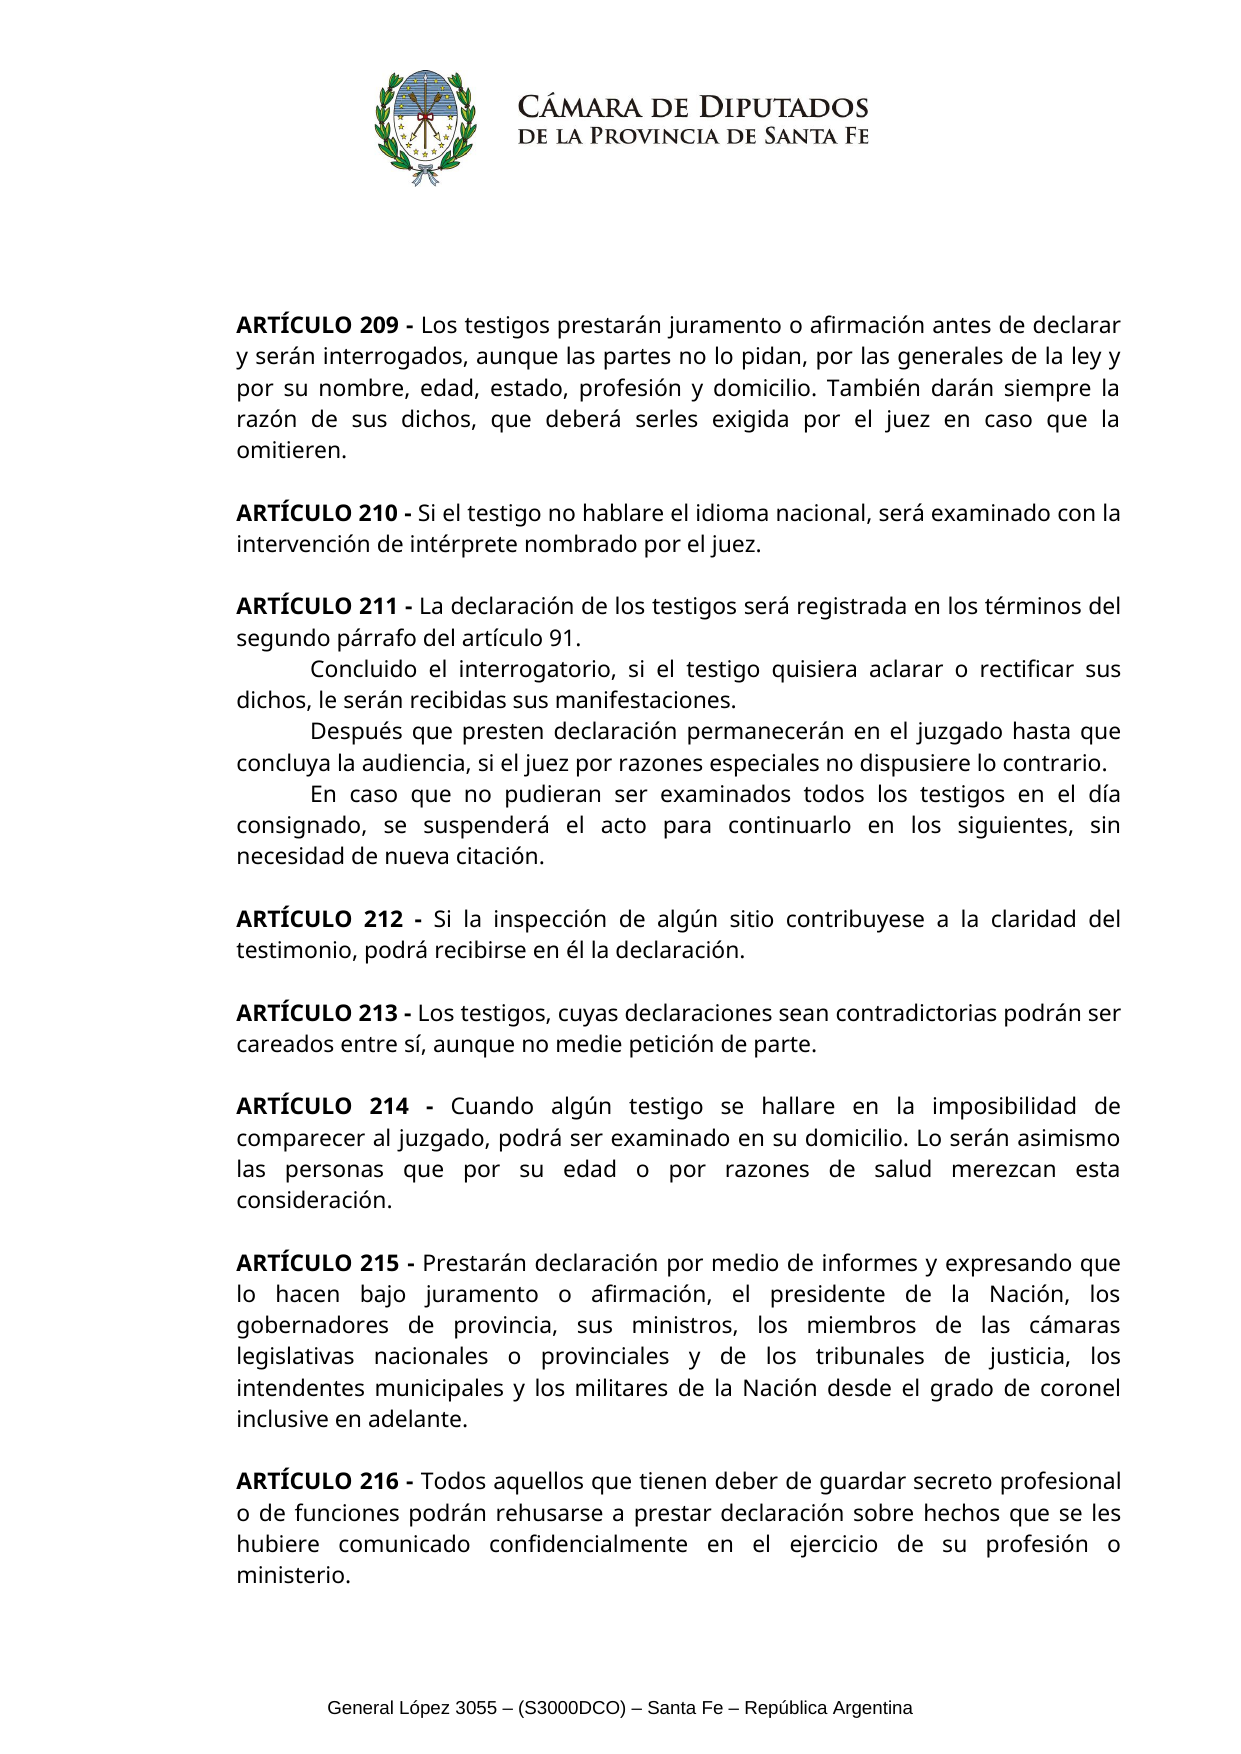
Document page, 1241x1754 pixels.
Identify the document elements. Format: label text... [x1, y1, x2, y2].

picture [374, 70, 869, 191]
text ARTÍCULO 215 - Prestarán declaración por medio de informes y expresando que lo hacen bajo juramento o afirmación, el presidente de la Nación, los gobernadores de provincia, sus ministros, los miembros de las cámaras legislativas nacionales o provinciales y de los tribunales de justicia, los intendentes municipales y los militares de la Nación desde el grado de coronel inclusive en adelante. [236, 1246, 1122, 1434]
text Después que presten declaración permanecerán en el juzgado hasta que concluya la audiencia, si el juez por razones especiales no dispusiere lo contrario. [236, 715, 1122, 778]
text En caso que no pudieran ser examinados todos los testigos en el día consignado, se suspenderá el acto para continuarlo en los siguientes, sin necesidad de nueva citación. [236, 778, 1122, 871]
text Concluido el interrogatorio, si el testigo quisiera aclarar o rectificar sus dichos, le serán recibidas sus manifestaciones. [236, 653, 1122, 715]
text ARTÍCULO 216 - Todos aquellos que tienen deber de guardar secreto profesional o de funciones podrán rehusarse a prestar declaración sobre hechos que se les hubiere comunicado confidencialmente en el ejercicio de su profesión o ministerio. [236, 1465, 1122, 1590]
text ARTÍCULO 214 - Cuando algún testigo se hallare en la imposibilidad de comparecer al juzgado, podrá ser examinado en su domicilio. Lo serán asimismo las personas que por su edad o por razones de salud merezcan esta consideración. [236, 1090, 1122, 1215]
text ARTÍCULO 212 - Si la inspección de algún sitio contribuyese a la claridad del testimonio, podrá recibirse en él la declaración. [236, 903, 1122, 965]
text ARTÍCULO 210 - Si el testigo no hablare el idioma nacional, será examinado con la intervención de intérprete nombrado por el juez. [236, 496, 1122, 559]
text ARTÍCULO 211 - La declaración de los testigos será registrada en los términos del segundo párrafo del artículo 91. [236, 590, 1122, 653]
text ARTÍCULO 209 - Los testigos prestarán juramento o afirmación antes de declarar y serán interrogados, aunque las partes no lo pidan, por las generales de la ley y por su nombre, edad, estado, profesión y domicilio. También darán siempre la razón de sus dichos, que deberá serles exigida por el juez en caso que la omitieren. [236, 309, 1122, 465]
text ARTÍCULO 213 - Los testigos, cuyas declaraciones sean contradictorias podrán ser careados entre sí, aunque no medie petición de parte. [236, 996, 1122, 1059]
